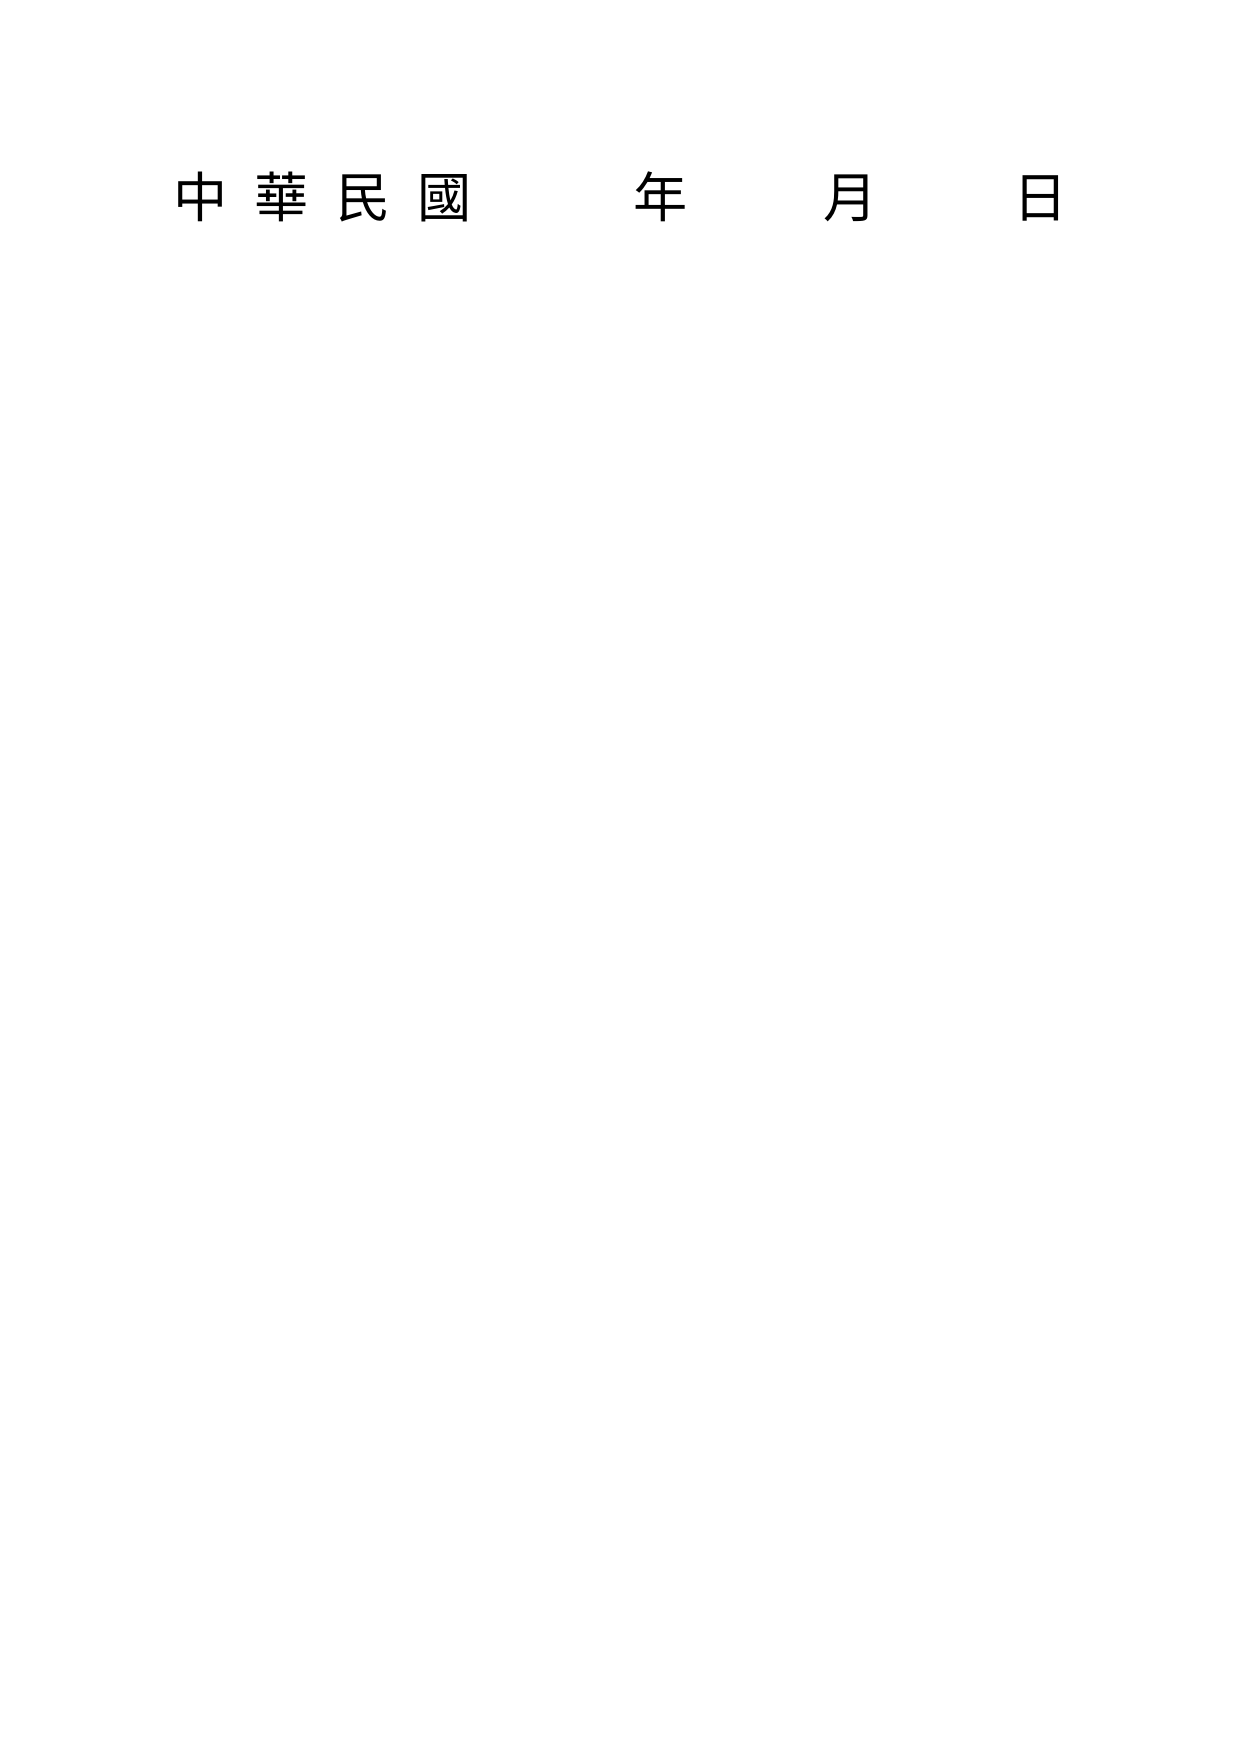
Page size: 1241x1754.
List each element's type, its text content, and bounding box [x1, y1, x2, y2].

text 中 華 民 國 年 月 日 [118, 121, 1122, 246]
